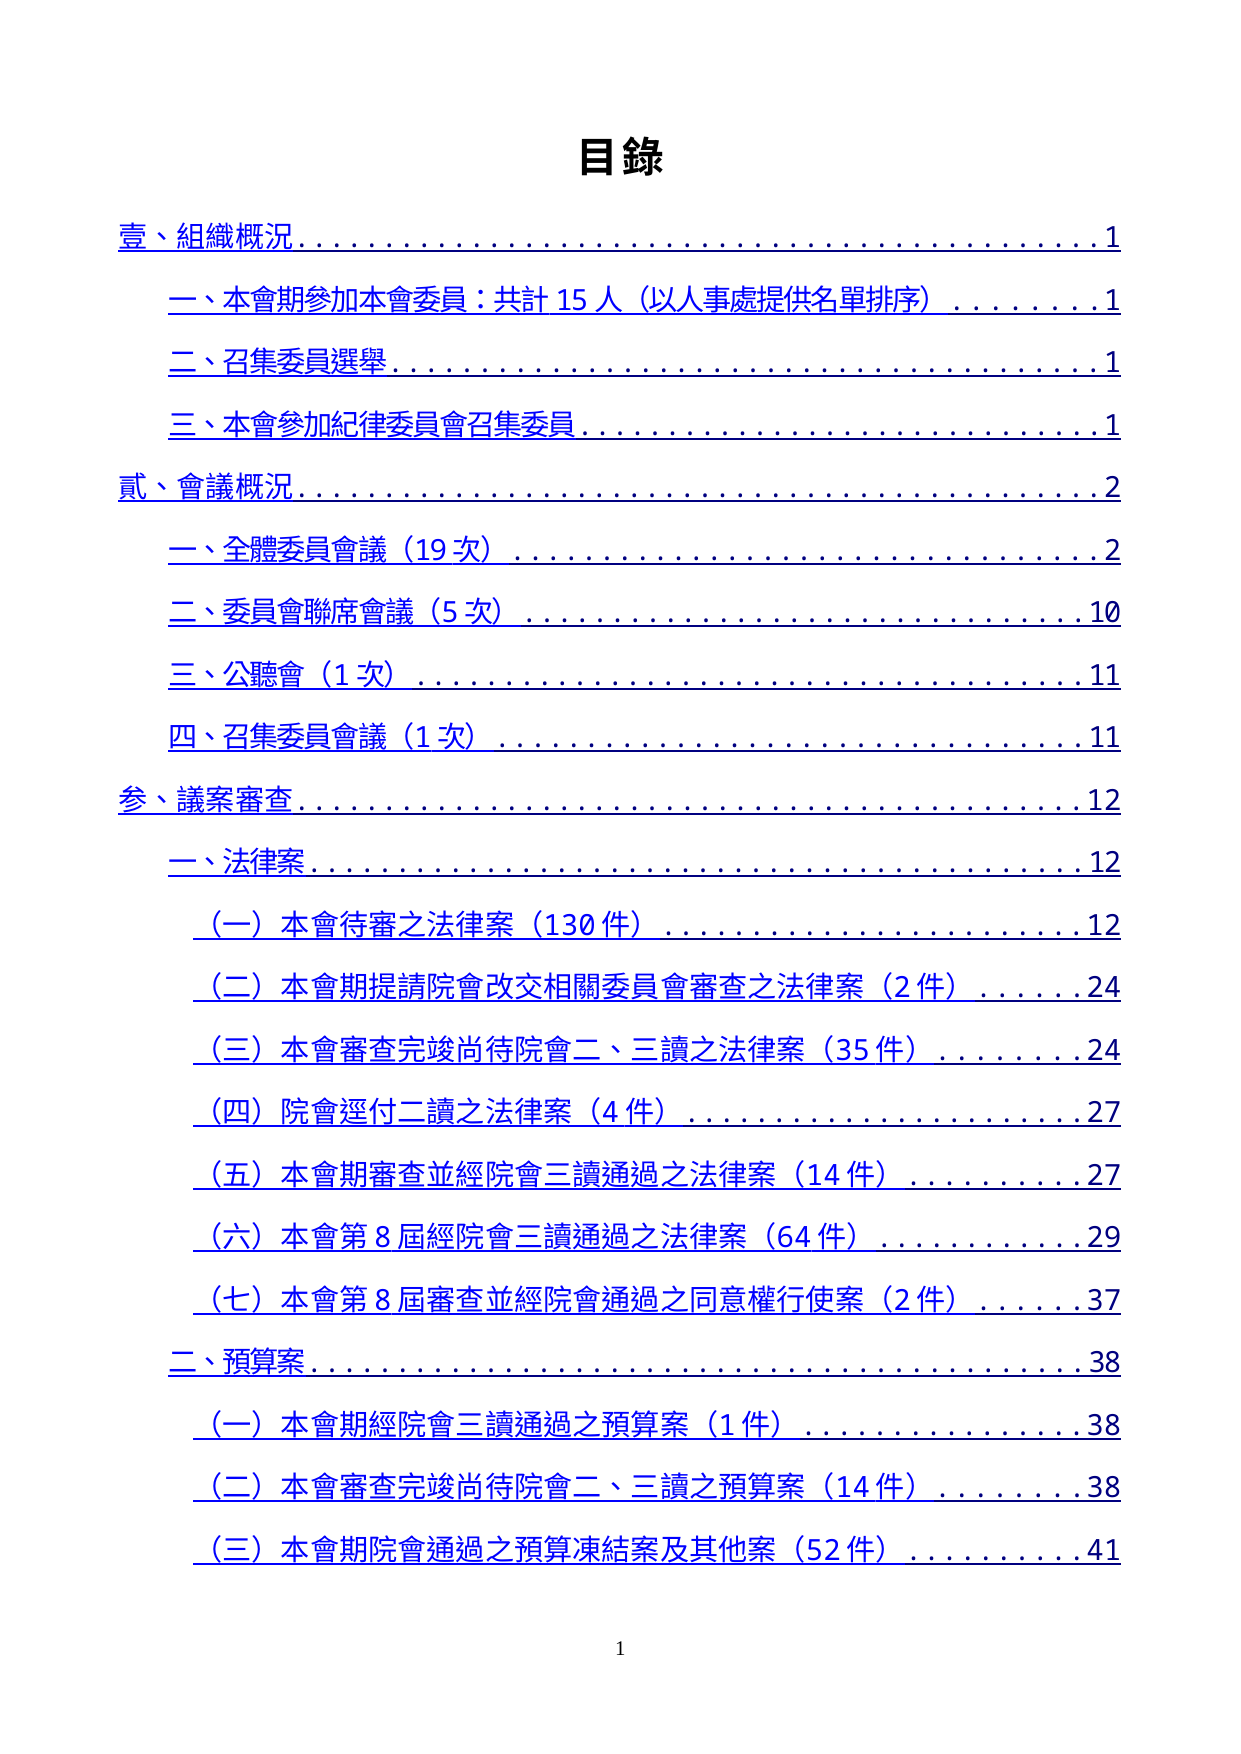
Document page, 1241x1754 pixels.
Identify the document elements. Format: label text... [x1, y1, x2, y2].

text （四）院會逕付二讀之法律案（4件） 27 [193, 1068, 1122, 1131]
text 目錄 [118, 112, 1122, 175]
text 壹、組織概況 1 [118, 193, 1122, 256]
text （三）本會期院會通過之預算凍結案及其他案（52件） 41 [193, 1506, 1122, 1568]
text （二）本會審查完竣尚待院會二、三讀之預算案（14件） 38 [193, 1443, 1122, 1506]
text 一、本會期參加本會委員：共計15人（以人事處提供名單排序） 1 [168, 256, 1122, 318]
text （五）本會期審查並經院會三讀通過之法律案（14件） 27 [193, 1131, 1122, 1193]
text （六）本會第8屆經院會三讀通過之法律案（64件） 29 [193, 1193, 1122, 1256]
text 二、召集委員選舉 1 [168, 318, 1122, 381]
text （七）本會第8屆審查並經院會通過之同意權行使案（2件） 37 [193, 1256, 1122, 1318]
text 四、召集委員會議（1次） 11 [168, 693, 1122, 756]
text （一）本會待審之法律案（130件） 12 [193, 881, 1122, 943]
text 三、公聽會（1次） 11 [168, 631, 1122, 693]
text （二）本會期提請院會改交相關委員會審查之法律案（2件） 24 [193, 943, 1122, 1006]
text 二、委員會聯席會議（5次） 10 [168, 568, 1122, 631]
text 二、預算案 38 [168, 1318, 1122, 1381]
text 参、議案審查 12 [118, 756, 1122, 818]
text 貳、會議概況 2 [118, 443, 1122, 506]
text 一、法律案 12 [168, 818, 1122, 881]
text 一、全體委員會議（19次） 2 [168, 506, 1122, 568]
text （三）本會審查完竣尚待院會二、三讀之法律案（35件） 24 [193, 1006, 1122, 1068]
text （一）本會期經院會三讀通過之預算案（1件） 38 [193, 1381, 1122, 1443]
text 三、本會參加紀律委員會召集委員 1 [168, 381, 1122, 443]
